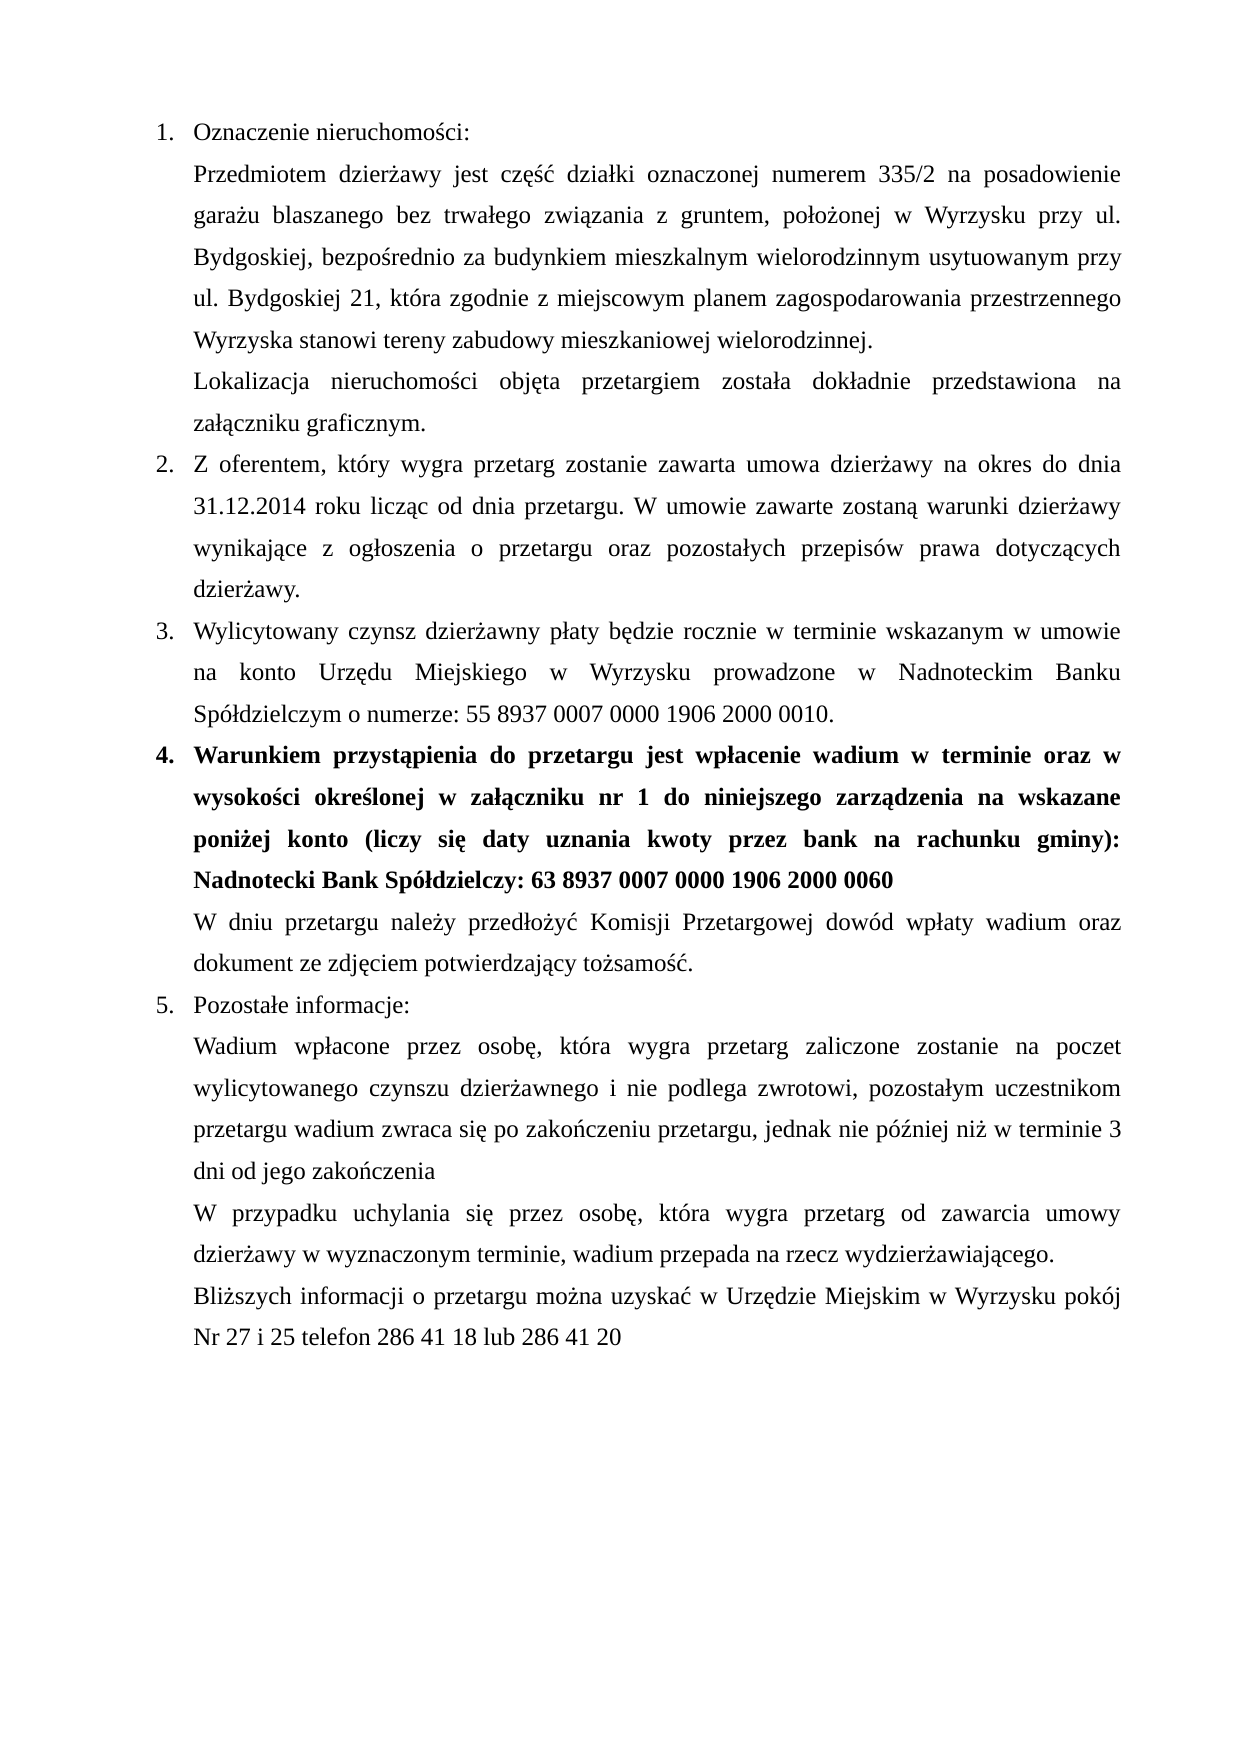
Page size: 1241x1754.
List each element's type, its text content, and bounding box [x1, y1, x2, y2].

list Pozostałe informacje: [156, 991, 1122, 1019]
list Warunkiem przystąpienia do przetargu jest wpłacenie wadium w terminie oraz w wysokości określonej w załączniku nr 1 do niniejszego zarządzenia na wskazane poniżej konto (liczy się daty uznania kwoty przez bank na rachunku gminy): Nadnotecki Bank Spółdzielczy: 63 8937 0007 0000 1906 2000 0060 [156, 742, 1122, 894]
list Wylicytowany czynsz dzierżawny płaty będzie rocznie w terminie wskazanym w umowie na konto Urzędu Miejskiego w Wyrzysku prowadzone w Nadnoteckim Banku Spółdzielczym o numerze: 55 8937 0007 0000 1906 2000 0010. [156, 617, 1122, 728]
list Bliższych informacji o przetargu można uzyskać w Urzędzie Miejskim w Wyrzysku pokój Nr 27 i 25 telefon 286 41 18 lub 286 41 20 [156, 1282, 1122, 1351]
list Oznaczenie nieruchomości: [156, 118, 1122, 146]
list W przypadku uchylania się przez osobę, która wygra przetarg od zawarcia umowy dzierżawy w wyznaczonym terminie, wadium przepada na rzecz wydzierżawiającego. [156, 1199, 1122, 1268]
list Wadium wpłacone przez osobę, która wygra przetarg zaliczone zostanie na poczet wylicytowanego czynszu dzierżawnego i nie podlega zwrotowi, pozostałym uczestnikom przetargu wadium zwraca się po zakończeniu przetargu, jednak nie później niż w terminie 3 dni od jego zakończenia [156, 1032, 1122, 1185]
list Lokalizacja nieruchomości objęta przetargiem została dokładnie przedstawiona na załączniku graficznym. [156, 367, 1122, 437]
list Z oferentem, który wygra przetarg zostanie zawarta umowa dzierżawy na okres do dnia 31.12.2014 roku licząc od dnia przetargu. W umowie zawarte zostaną warunki dzierżawy wynikające z ogłoszenia o przetargu oraz pozostałych przepisów prawa dotyczących dzierżawy. [156, 451, 1122, 603]
list W dniu przetargu należy przedłożyć Komisji Przetargowej dowód wpłaty wadium oraz dokument ze zdjęciem potwierdzający tożsamość. [156, 908, 1122, 977]
list Przedmiotem dzierżawy jest część działki oznaczonej numerem 335/2 na posadowienie garażu blaszanego bez trwałego związania z gruntem, położonej w Wyrzysku przy ul. Bydgoskiej, bezpośrednio za budynkiem mieszkalnym wielorodzinnym usytuowanym przy ul. Bydgoskiej 21, która zgodnie z miejscowym planem zagospodarowania przestrzennego Wyrzyska stanowi tereny zabudowy mieszkaniowej wielorodzinnej. [156, 160, 1122, 354]
